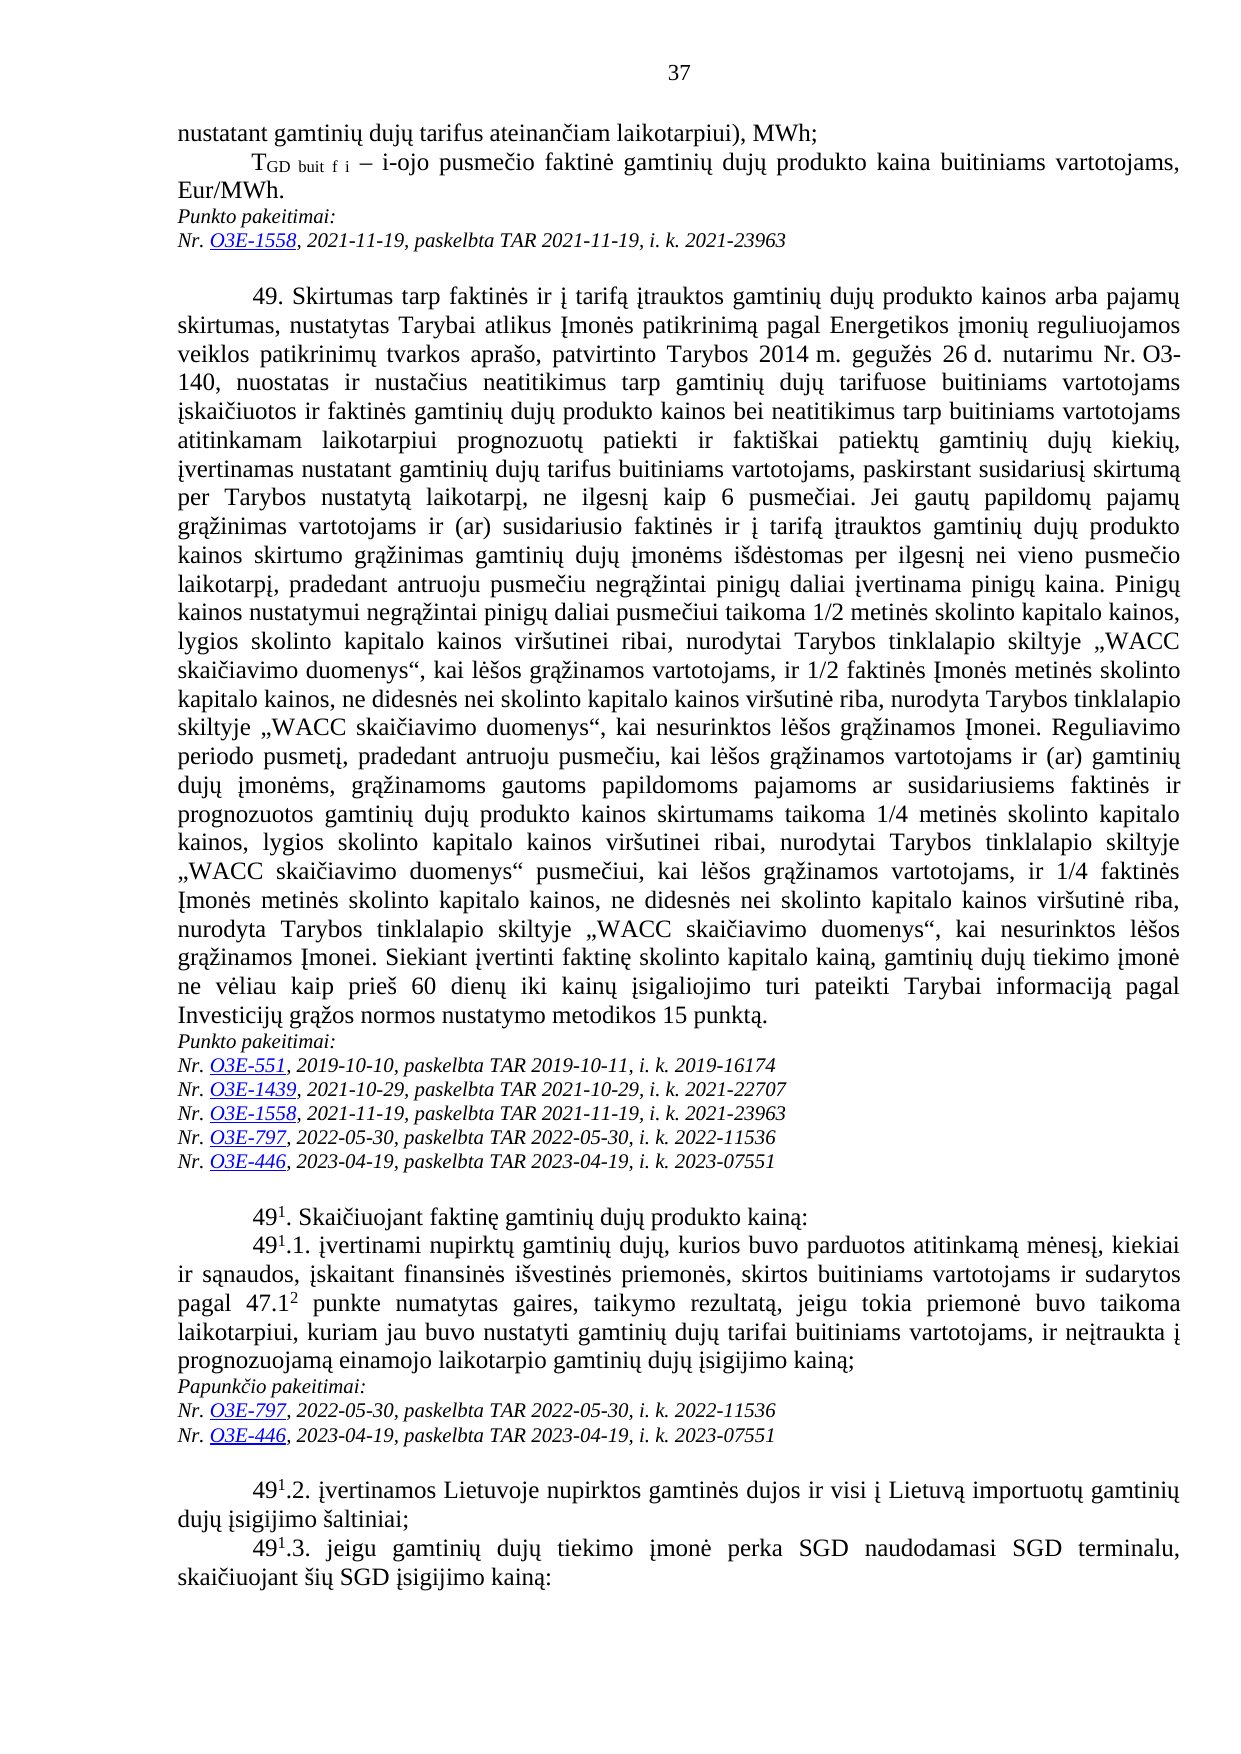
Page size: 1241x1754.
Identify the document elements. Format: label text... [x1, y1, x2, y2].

text 491.3. jeigu gamtinių dujų tiekimo įmonė perka SGD naudodamasi SGD terminalu, skaičiuojant šių SGD įsigijimo kainą: [177, 1533, 1181, 1590]
text Nr. O3E-1558, 2021-11-19, paskelbta TAR 2021-11-19, i. k. 2021-23963 [177, 1101, 1181, 1125]
text Punkto pakeitimai: [177, 204, 1181, 228]
text 491.1. įvertinami nupirktų gamtinių dujų, kurios buvo parduotos atitinkamą mėnesį, kiekiai ir sąnaudos, įskaitant finansinės išvestinės priemonės, skirtos buitiniams vartotojams ir sudarytos pagal 47.12 punkte numatytas gaires, taikymo rezultatą, jeigu tokia priemonė buvo taikoma laikotarpiui, kuriam jau buvo nustatyti gamtinių dujų tarifai buitiniams vartotojams, ir neįtraukta į prognozuojamą einamojo laikotarpio gamtinių dujų įsigijimo kainą; [177, 1231, 1181, 1374]
text nustatant gamtinių dujų tarifus ateinančiam laikotarpiui), MWh; [177, 118, 1181, 147]
text Papunkčio pakeitimai: [177, 1374, 1181, 1398]
text Nr. O3E-446, 2023-04-19, paskelbta TAR 2023-04-19, i. k. 2023-07551 [177, 1422, 1181, 1447]
text Nr. O3E-446, 2023-04-19, paskelbta TAR 2023-04-19, i. k. 2023-07551 [177, 1149, 1181, 1173]
text Punkto pakeitimai: [177, 1029, 1181, 1053]
text TGD buit f i – i-ojo pusmečio faktinė gamtinių dujų produkto kaina buitiniams vartotojams, Eur/MWh. [177, 147, 1181, 204]
text Nr. O3E-797, 2022-05-30, paskelbta TAR 2022-05-30, i. k. 2022-11536 [177, 1125, 1181, 1149]
text Nr. O3E-1558, 2021-11-19, paskelbta TAR 2021-11-19, i. k. 2021-23963 [177, 228, 1181, 252]
text Nr. O3E-797, 2022-05-30, paskelbta TAR 2022-05-30, i. k. 2022-11536 [177, 1398, 1181, 1422]
text 491. Skaičiuojant faktinę gamtinių dujų produkto kainą: [177, 1202, 1181, 1231]
text Nr. O3E-551, 2019-10-10, paskelbta TAR 2019-10-11, i. k. 2019-16174 [177, 1053, 1181, 1077]
text 491.2. įvertinamos Lietuvoje nupirktos gamtinės dujos ir visi į Lietuvą importuotų gamtinių dujų įsigijimo šaltiniai; [177, 1475, 1181, 1533]
text 49. Skirtumas tarp faktinės ir į tarifą įtrauktos gamtinių dujų produkto kainos arba pajamų skirtumas, nustatytas Tarybai atlikus Įmonės patikrinimą pagal Energetikos įmonių reguliuojamos veiklos patikrinimų tvarkos aprašo, patvirtinto Tarybos 2014 m. gegužės 26 d. nutarimu Nr. O3-140, nuostatas ir nustačius neatitikimus tarp gamtinių dujų tarifuose buitiniams vartotojams įskaičiuotos ir faktinės gamtinių dujų produkto kainos bei neatitikimus tarp buitiniams vartotojams atitinkamam laikotarpiui prognozuotų patiekti ir faktiškai patiektų gamtinių dujų kiekių, įvertinamas nustatant gamtinių dujų tarifus buitiniams vartotojams, paskirstant susidariusį skirtumą per Tarybos nustatytą laikotarpį, ne ilgesnį kaip 6 pusmečiai. Jei gautų papildomų pajamų grąžinimas vartotojams ir (ar) susidariusio faktinės ir į tarifą įtrauktos gamtinių dujų produkto kainos skirtumo grąžinimas gamtinių dujų įmonėms išdėstomas per ilgesnį nei vieno pusmečio laikotarpį, pradedant antruoju pusmečiu negrąžintai pinigų daliai įvertinama pinigų kaina. Pinigų kainos nustatymui negrąžintai pinigų daliai pusmečiui taikoma 1/2 metinės skolinto kapitalo kainos, lygios skolinto kapitalo kainos viršutinei ribai, nurodytai Tarybos tinklalapio skiltyje „WACC skaičiavimo duomenys“, kai lėšos grąžinamos vartotojams, ir 1/2 faktinės Įmonės metinės skolinto kapitalo kainos, ne didesnės nei skolinto kapitalo kainos viršutinė riba, nurodyta Tarybos tinklalapio skiltyje „WACC skaičiavimo duomenys“, kai nesurinktos lėšos grąžinamos Įmonei. Reguliavimo periodo pusmetį, pradedant antruoju pusmečiu, kai lėšos grąžinamos vartotojams ir (ar) gamtinių dujų įmonėms, grąžinamoms gautoms papildomoms pajamoms ar susidariusiems faktinės ir prognozuotos gamtinių dujų produkto kainos skirtumams taikoma 1/4 metinės skolinto kapitalo kainos, lygios skolinto kapitalo kainos viršutinei ribai, nurodytai Tarybos tinklalapio skiltyje „WACC skaičiavimo duomenys“ pusmečiui, kai lėšos grąžinamos vartotojams, ir 1/4 faktinės Įmonės metinės skolinto kapitalo kainos, ne didesnės nei skolinto kapitalo kainos viršutinė riba, nurodyta Tarybos tinklalapio skiltyje „WACC skaičiavimo duomenys“, kai nesurinktos lėšos grąžinamos Įmonei. Siekiant įvertinti faktinę skolinto kapitalo kainą, gamtinių dujų tiekimo įmonė ne vėliau kaip prieš 60 dienų iki kainų įsigaliojimo turi pateikti Tarybai informaciją pagal Investicijų grąžos normos nustatymo metodikos 15 punktą. [177, 281, 1181, 1029]
text Nr. O3E-1439, 2021-10-29, paskelbta TAR 2021-10-29, i. k. 2021-22707 [177, 1077, 1181, 1101]
